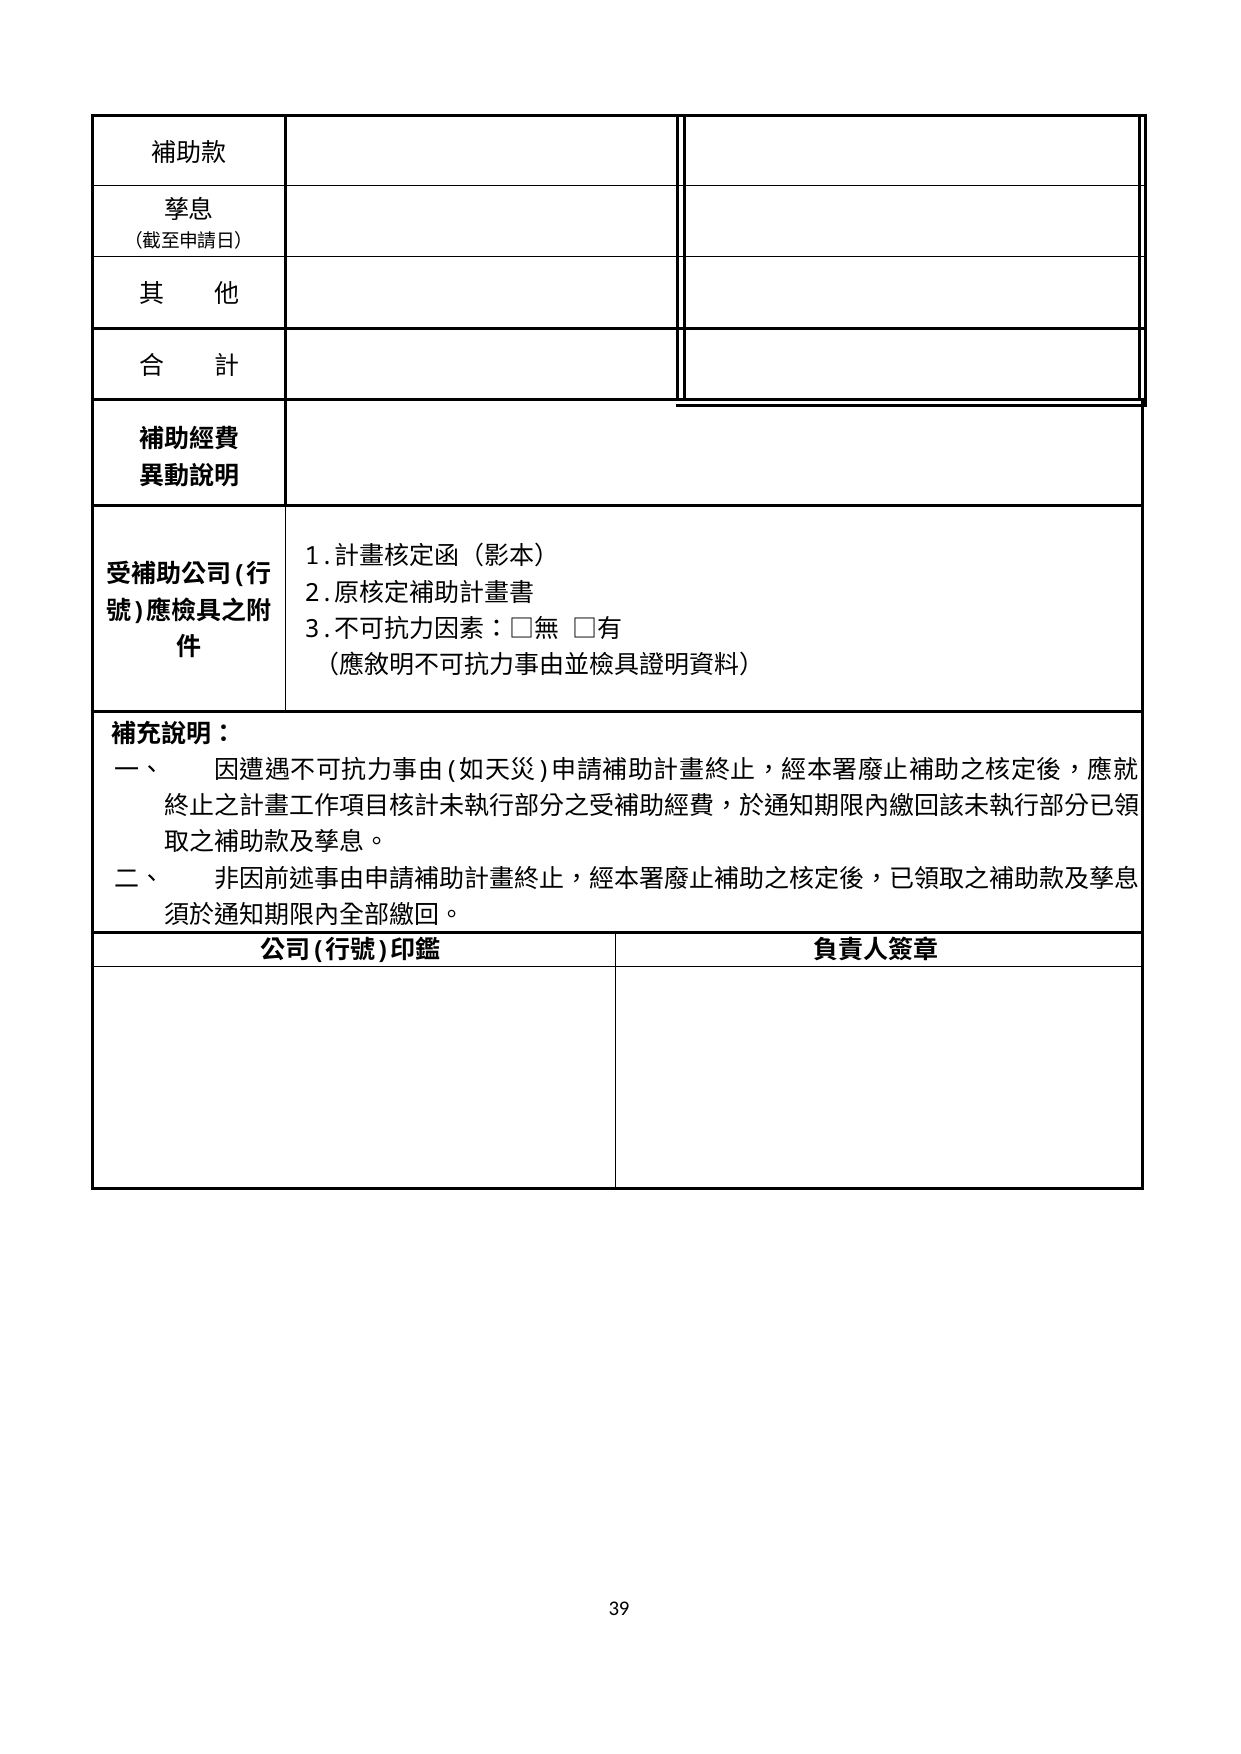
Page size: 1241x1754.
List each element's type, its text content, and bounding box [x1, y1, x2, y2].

table_cell 補充說明： 因遭遇不可抗力事由(如天災)申請補助計畫終止，經本署廢止補助之核定後，應就終止之計畫工作項目核計未執行部分之受補助經費，於通知期限內繳回該未執行部分已領取之補助款及孳息。 非因前述事由申請補助計畫終止，經本署廢止補助之核定後，已領取之補助款及孳息須於通知期限內全部繳回。 [94, 713, 1141, 931]
table_cell [616, 967, 1141, 1187]
table_cell 補助經費 異動說明 [94, 401, 284, 504]
table_cell [287, 186, 676, 256]
table_cell 1.計畫核定函（影本） 2.原核定補助計畫書 3.不可抗力因素：□無 □有 （應敘明不可抗力事由並檢具證明資料） [286, 507, 1141, 710]
table_cell 合 計 [94, 330, 284, 397]
table_cell 補助款 [94, 117, 284, 185]
table_cell [287, 257, 676, 327]
table_cell 其 他 [94, 257, 284, 327]
table_cell [94, 967, 615, 1187]
table_cell 公司(行號)印鑑 [94, 934, 615, 966]
table_cell 受補助公司(行號)應檢具之附件 [94, 507, 285, 710]
table_cell 孳息 （截至申請日） [94, 186, 284, 256]
table_cell 負責人簽章 [616, 934, 1141, 966]
table_cell [287, 401, 1141, 504]
table_cell [686, 257, 1138, 327]
table_cell [686, 330, 1138, 397]
table_cell [287, 117, 676, 185]
table_cell [686, 117, 1138, 185]
table_cell [686, 186, 1138, 256]
table_cell [287, 330, 676, 397]
